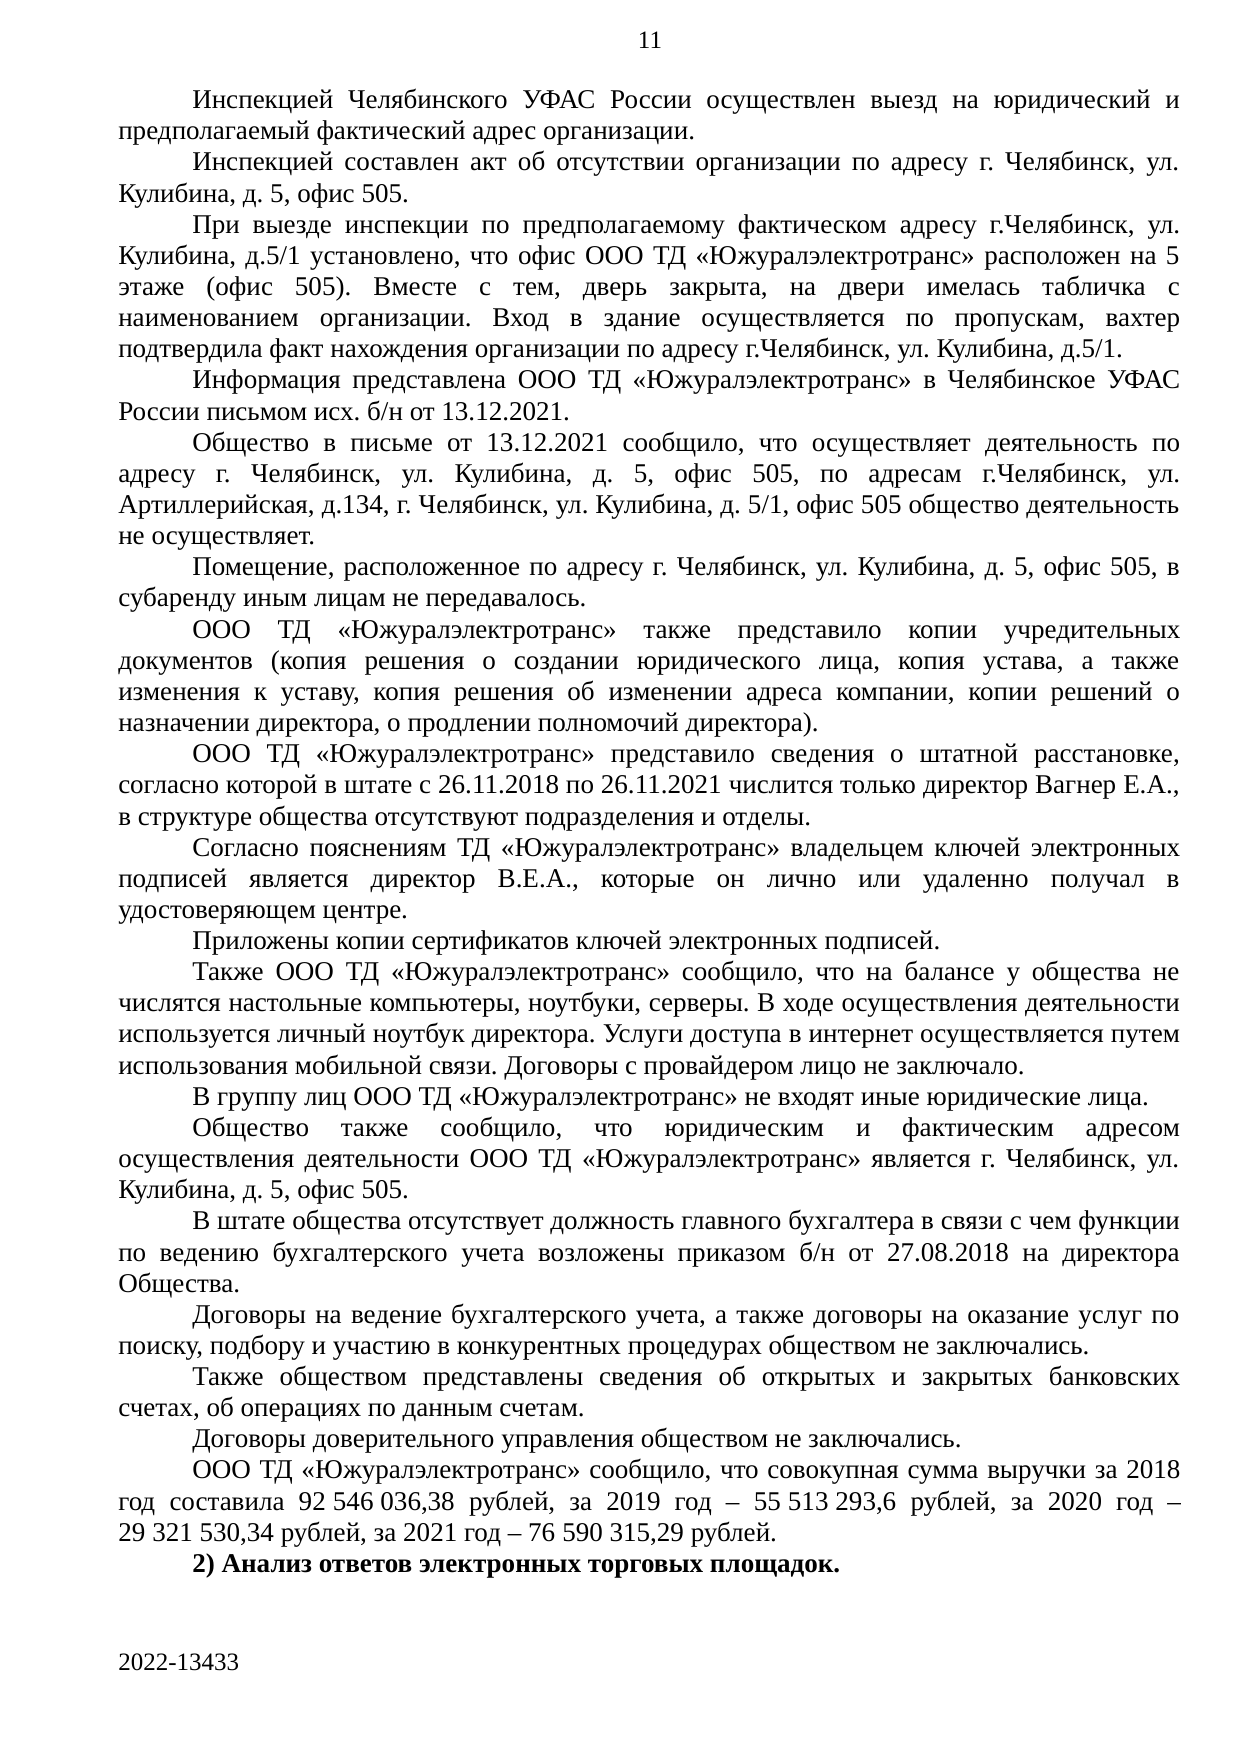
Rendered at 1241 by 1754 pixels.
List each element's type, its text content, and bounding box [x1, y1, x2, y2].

text Информация представлена ООО ТД «Южуралэлектротранс» в Челябинское УФАС России письмом исх. б/н от 13.12.2021. [118, 363, 1181, 426]
text ООО ТД «Южуралэлектротранс» также представило копии учредительных документов (копия решения о создании юридического лица, копия устава, а также изменения к уставу, копия решения об изменении адреса компании, копии решений о назначении директора, о продлении полномочий директора). [118, 613, 1181, 737]
text ООО ТД «Южуралэлектротранс» представило сведения о штатной расстановке, согласно которой в штате с 26.11.2018 по 26.11.2021 числится только директор Вагнер Е.А., в структуре общества отсутствуют подразделения и отделы. [118, 737, 1181, 831]
text Также ООО ТД «Южуралэлектротранс» сообщило, что на балансе у общества не числятся настольные компьютеры, ноутбуки, серверы. В ходе осуществления деятельности используется личный ноутбук директора. Услуги доступа в интернет осуществляется путем использования мобильной связи. Договоры с провайдером лицо не заключало. [118, 955, 1181, 1080]
text Согласно пояснениям ТД «Южуралэлектротранс» владельцем ключей электронных подписей является директор В.Е.А., которые он лично или удаленно получал в удостоверяющем центре. [118, 831, 1181, 924]
text ООО ТД «Южуралэлектротранс» сообщило, что совокупная сумма выручки за 2018 год составила 92 546 036,38 рублей, за 2019 год – 55 513 293,6 рублей, за 2020 год – 29 321 530,34 рублей, за 2021 год – 76 590 315,29 рублей. [118, 1454, 1181, 1547]
text В штате общества отсутствует должность главного бухгалтера в связи с чем функции по ведению бухгалтерского учета возложены приказом б/н от 27.08.2018 на директора Общества. [118, 1204, 1181, 1298]
text Приложены копии сертификатов ключей электронных подписей. [118, 924, 1181, 955]
text Инспекцией составлен акт об отсутствии организации по адресу г. Челябинск, ул. Кулибина, д. 5, офис 505. [118, 146, 1181, 208]
text Помещение, расположенное по адресу г. Челябинск, ул. Кулибина, д. 5, офис 505, в субаренду иным лицам не передавалось. [118, 550, 1181, 613]
text Договоры на ведение бухгалтерского учета, а также договоры на оказание услуг по поиску, подбору и участию в конкурентных процедурах обществом не заключались. [118, 1298, 1181, 1360]
text Инспекцией Челябинского УФАС России осуществлен выезд на юридический и предполагаемый фактический адрес организации. [118, 83, 1181, 146]
text Договоры доверительного управления обществом не заключались. [118, 1422, 1181, 1454]
text Общество в письме от 13.12.2021 сообщило, что осуществляет деятельность по адресу г. Челябинск, ул. Кулибина, д. 5, офис 505, по адресам г.Челябинск, ул. Артиллерийская, д.134, г. Челябинск, ул. Кулибина, д. 5/1, офис 505 общество деятельность не осуществляет. [118, 426, 1181, 550]
text В группу лиц ООО ТД «Южуралэлектротранс» не входят иные юридические лица. [118, 1080, 1181, 1111]
text При выезде инспекции по предполагаемому фактическом адресу г.Челябинск, ул. Кулибина, д.5/1 установлено, что офис ООО ТД «Южуралэлектротранс» расположен на 5 этаже (офис 505). Вместе с тем, дверь закрыта, на двери имелась табличка с наименованием организации. Вход в здание осуществляется по пропускам, вахтер подтвердила факт нахождения организации по адресу г.Челябинск, ул. Кулибина, д.5/1. [118, 208, 1181, 363]
text Также обществом представлены сведения об открытых и закрытых банковских счетах, об операциях по данным счетам. [118, 1360, 1181, 1422]
text 2) Анализ ответов электронных торговых площадок. [118, 1547, 1181, 1578]
text Общество также сообщило, что юридическим и фактическим адресом осуществления деятельности ООО ТД «Южуралэлектротранс» является г. Челябинск, ул. Кулибина, д. 5, офис 505. [118, 1111, 1181, 1204]
